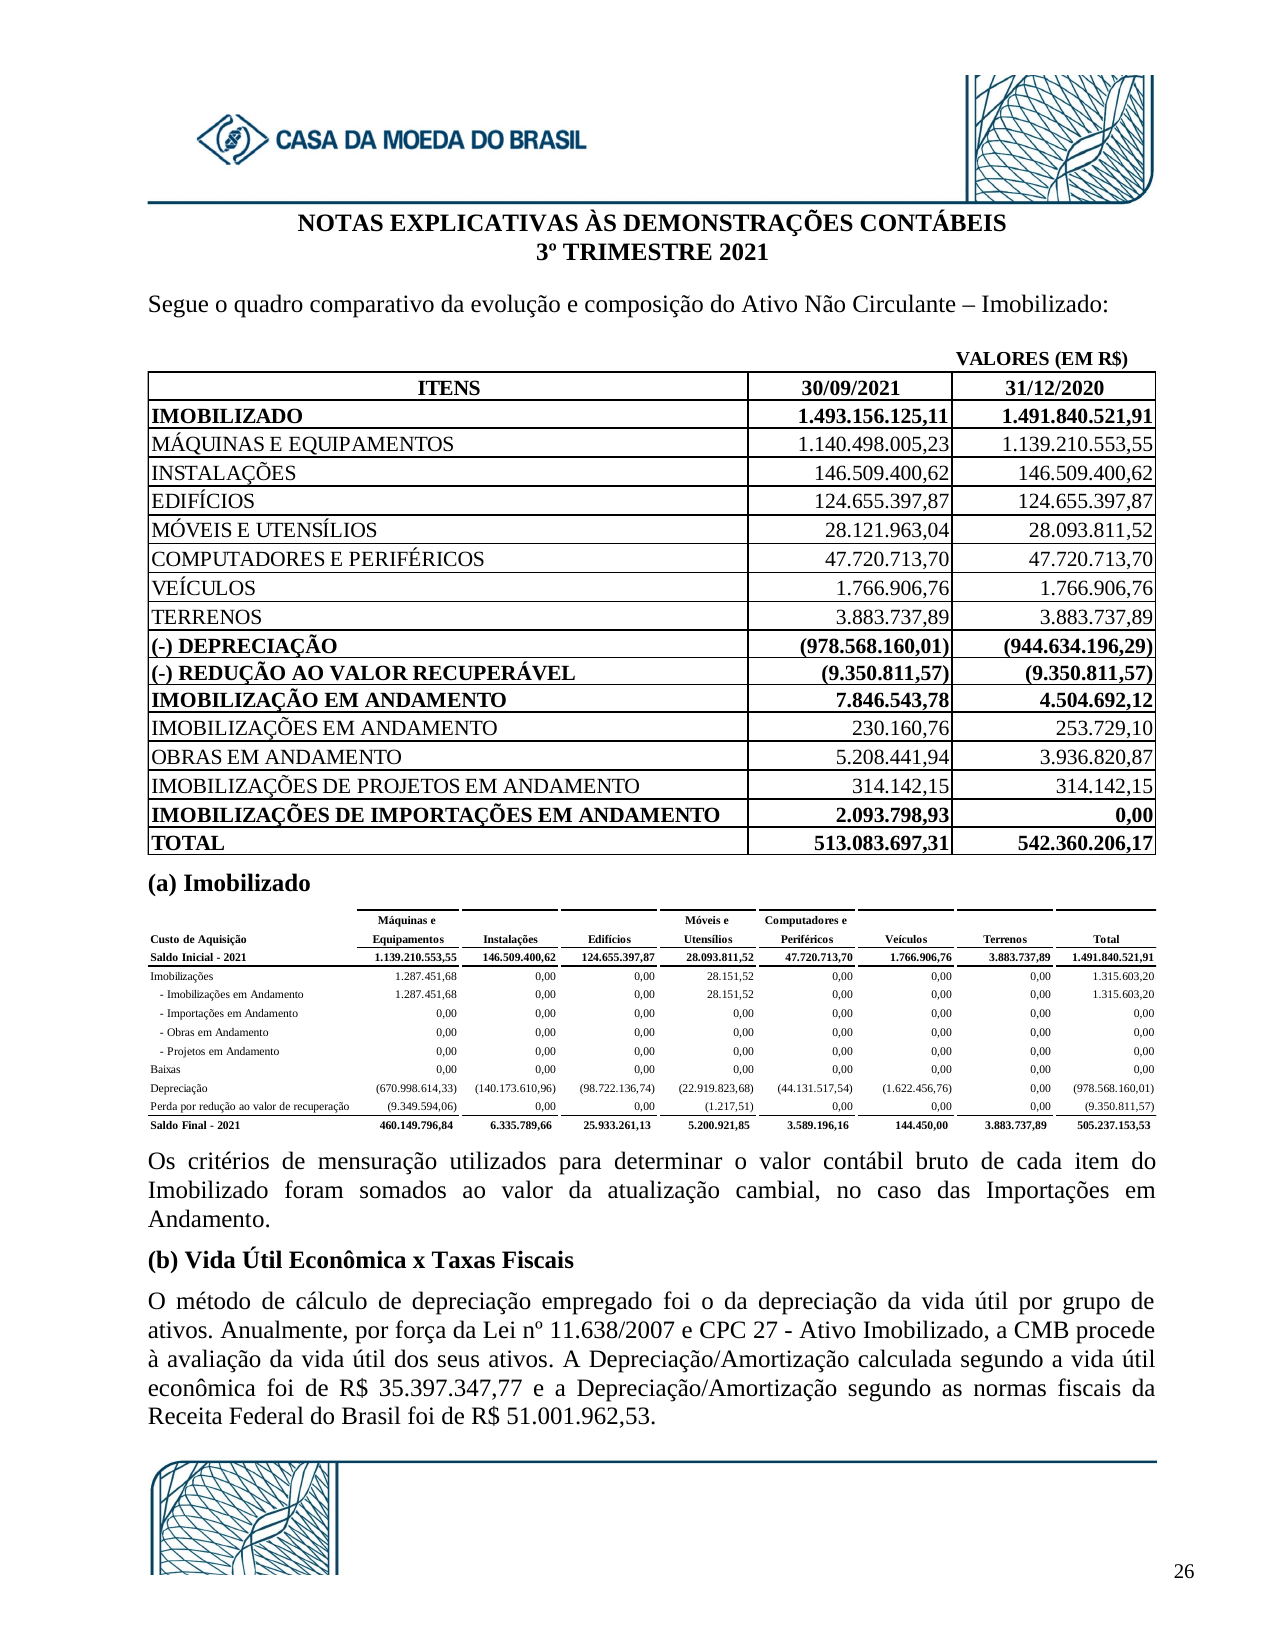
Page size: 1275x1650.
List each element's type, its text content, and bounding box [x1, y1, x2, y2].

text (b) Vida Útil Econômica x Taxas Fiscais [148, 1245, 1157, 1274]
text (a) Imobilizado [148, 868, 1157, 897]
text O método de cálculo de depreciação empregado foi o da depreciação da vida útil por grupo de ativos. Anualmente, por força da Lei nº 11.638/2007 e CPC 27 - Ativo Imobilizado, a CMB procede à avaliação da vida útil dos seus ativos. A Depreciação/Amortização calculada segundo a vida útil econômica foi de R$ 35.397.347,77 e a Depreciação/Amortização segundo as normas fiscais da Receita Federal do Brasil foi de R$ 51.001.962,53. [148, 1286, 1157, 1430]
text Os critérios de mensuração utilizados para determinar o valor contábil bruto de cada item do Imobilizado foram somados ao valor da atualização cambial, no caso das Importações em Andamento. [148, 1146, 1157, 1233]
text Segue o quadro comparativo da evolução e composição do Ativo Não Circulante – Imobilizado: [148, 289, 1157, 318]
